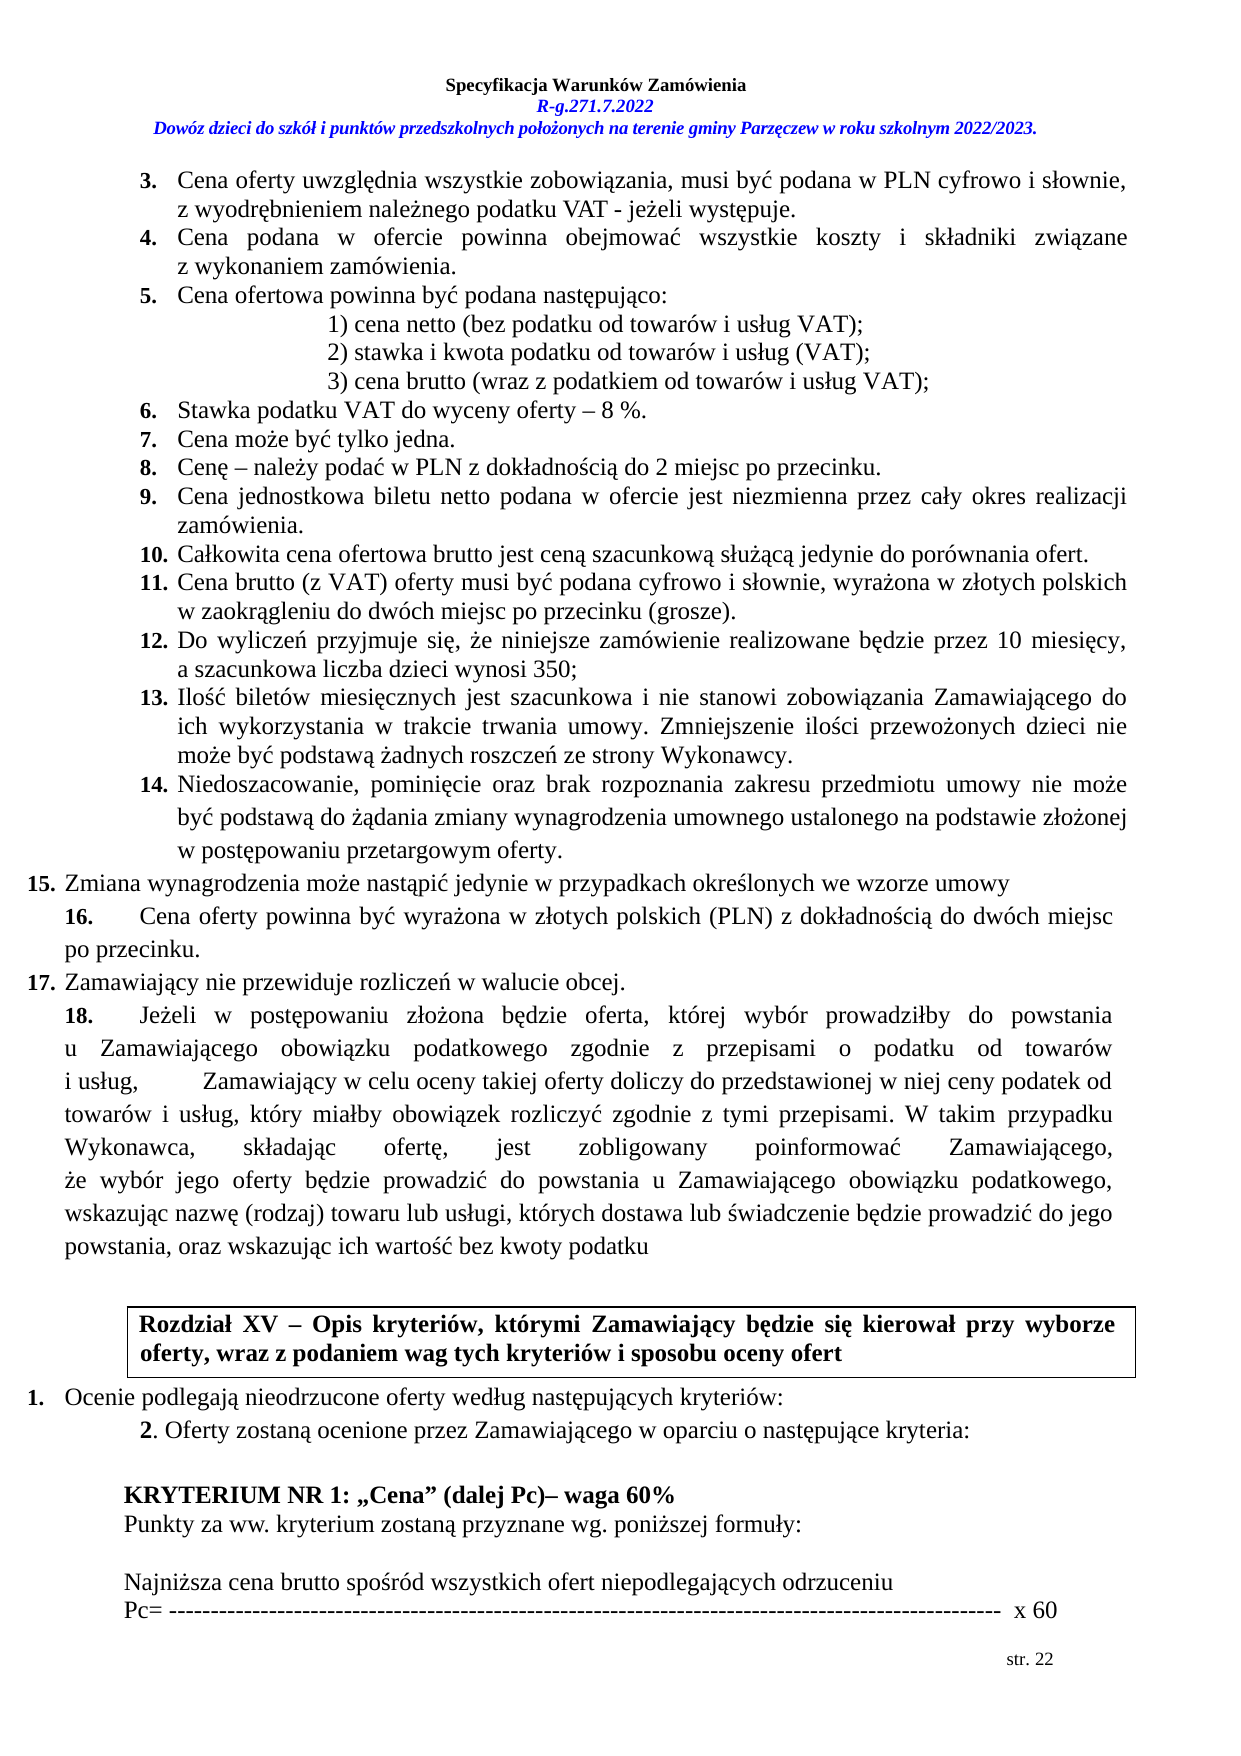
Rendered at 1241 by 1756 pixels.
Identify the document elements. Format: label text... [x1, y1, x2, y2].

list Cena podana w ofercie powinna obejmować wszystkie koszty i składniki związane z wykonaniem zamówienia. [139, 222, 1128, 280]
list Cena oferty uwzględnia wszystkie zobowiązania, musi być podana w PLN cyfrowo i słownie, z wyodrębnieniem należnego podatku VAT - jeżeli występuje. [139, 165, 1128, 222]
list Jeżeli w postępowaniu złożona będzie oferta, której wybór prowadziłby do powstania u Zamawiającego obowiązku podatkowego zgodnie z przepisami o podatku od towarów i usług, Zamawiający w celu oceny takiej oferty doliczy do przedstawionej w niej ceny podatek od towarów i usług, który miałby obowiązek rozliczyć zgodnie z tymi przepisami. W takim przypadku Wykonawca, składając ofertę, jest zobligowany poinformować Zamawiającego, że wybór jego oferty będzie prowadzić do powstania u Zamawiającego obowiązku podatkowego, wskazując nazwę (rodzaj) towaru lub usługi, których dostawa lub świadczenie będzie prowadzić do jego powstania, oraz wskazując ich wartość bez kwoty podatku [64, 1000, 1113, 1260]
text KRYTERIUM NR 1: „Cena” (dalej Pc)– waga 60% [123, 1481, 1128, 1509]
list Niedoszacowanie, pominięcie oraz brak rozpoznania zakresu przedmiotu umowy nie może być podstawą do żądania zmiany wynagrodzenia umownego ustalonego na podstawie złożonej w postępowaniu przetargowym oferty. [139, 769, 1128, 863]
text Rozdział XV – Opis kryteriów, którymi Zamawiający będzie się kierował przy wyborze oferty, wraz z podaniem wag tych kryteriów i sposobu oceny ofert [139, 1309, 1135, 1367]
list 1) cena netto (bez podatku od towarów i usług VAT); [177, 309, 1128, 337]
list Cena może być tylko jedna. [139, 424, 1128, 452]
list Stawka podatku VAT do wyceny oferty – 8 %. [139, 395, 1128, 424]
text Punkty za ww. kryterium zostaną przyznane wg. poniższej formuły: [123, 1509, 1128, 1538]
list Zmiana wynagrodzenia może nastąpić jedynie w przypadkach określonych we wzorze umowy [27, 868, 1113, 896]
list Zamawiający nie przewiduje rozliczeń w walucie obcej. [27, 967, 1113, 996]
text Najniższa cena brutto spośród wszystkich ofert niepodlegających odrzuceniu [123, 1567, 1128, 1596]
text Pc= ---------------------------------------------------------------------------------------------------- x 60 [123, 1596, 1128, 1624]
list Cena oferty powinna być wyrażona w złotych polskich (PLN) z dokładnością do dwóch miejsc po przecinku. [64, 901, 1113, 962]
list Całkowita cena ofertowa brutto jest ceną szacunkową służącą jedynie do porównania ofert. [139, 539, 1128, 567]
list Cena jednostkowa biletu netto podana w ofercie jest niezmienna przez cały okres realizacji zamówienia. [139, 481, 1128, 539]
list Ocenie podlegają nieodrzucone oferty według następujących kryteriów: [27, 1304, 1113, 1411]
list Cena ofertowa powinna być podana następująco: [139, 280, 1128, 309]
list Ilość biletów miesięcznych jest szacunkowa i nie stanowi zobowiązania Zamawiającego do ich wykorzystania w trakcie trwania umowy. Zmniejszenie ilości przewożonych dzieci nie może być podstawą żadnych roszczeń ze strony Wykonawcy. [139, 682, 1128, 769]
text 2. Oferty zostaną ocenione przez Zamawiającego w oparciu o następujące kryteria: [139, 1416, 1113, 1476]
list Do wyliczeń przyjmuje się, że niniejsze zamówienie realizowane będzie przez 10 miesięcy, a szacunkowa liczba dzieci wynosi 350; [139, 625, 1128, 682]
list 2) stawka i kwota podatku od towarów i usług (VAT); [177, 337, 1128, 366]
list Cenę – należy podać w PLN z dokładnością do 2 miejsc po przecinku. [139, 452, 1128, 481]
list 3) cena brutto (wraz z podatkiem od towarów i usług VAT); [177, 366, 1128, 395]
list Cena brutto (z VAT) oferty musi być podana cyfrowo i słownie, wyrażona w złotych polskich w zaokrągleniu do dwóch miejsc po przecinku (grosze). [139, 567, 1128, 625]
